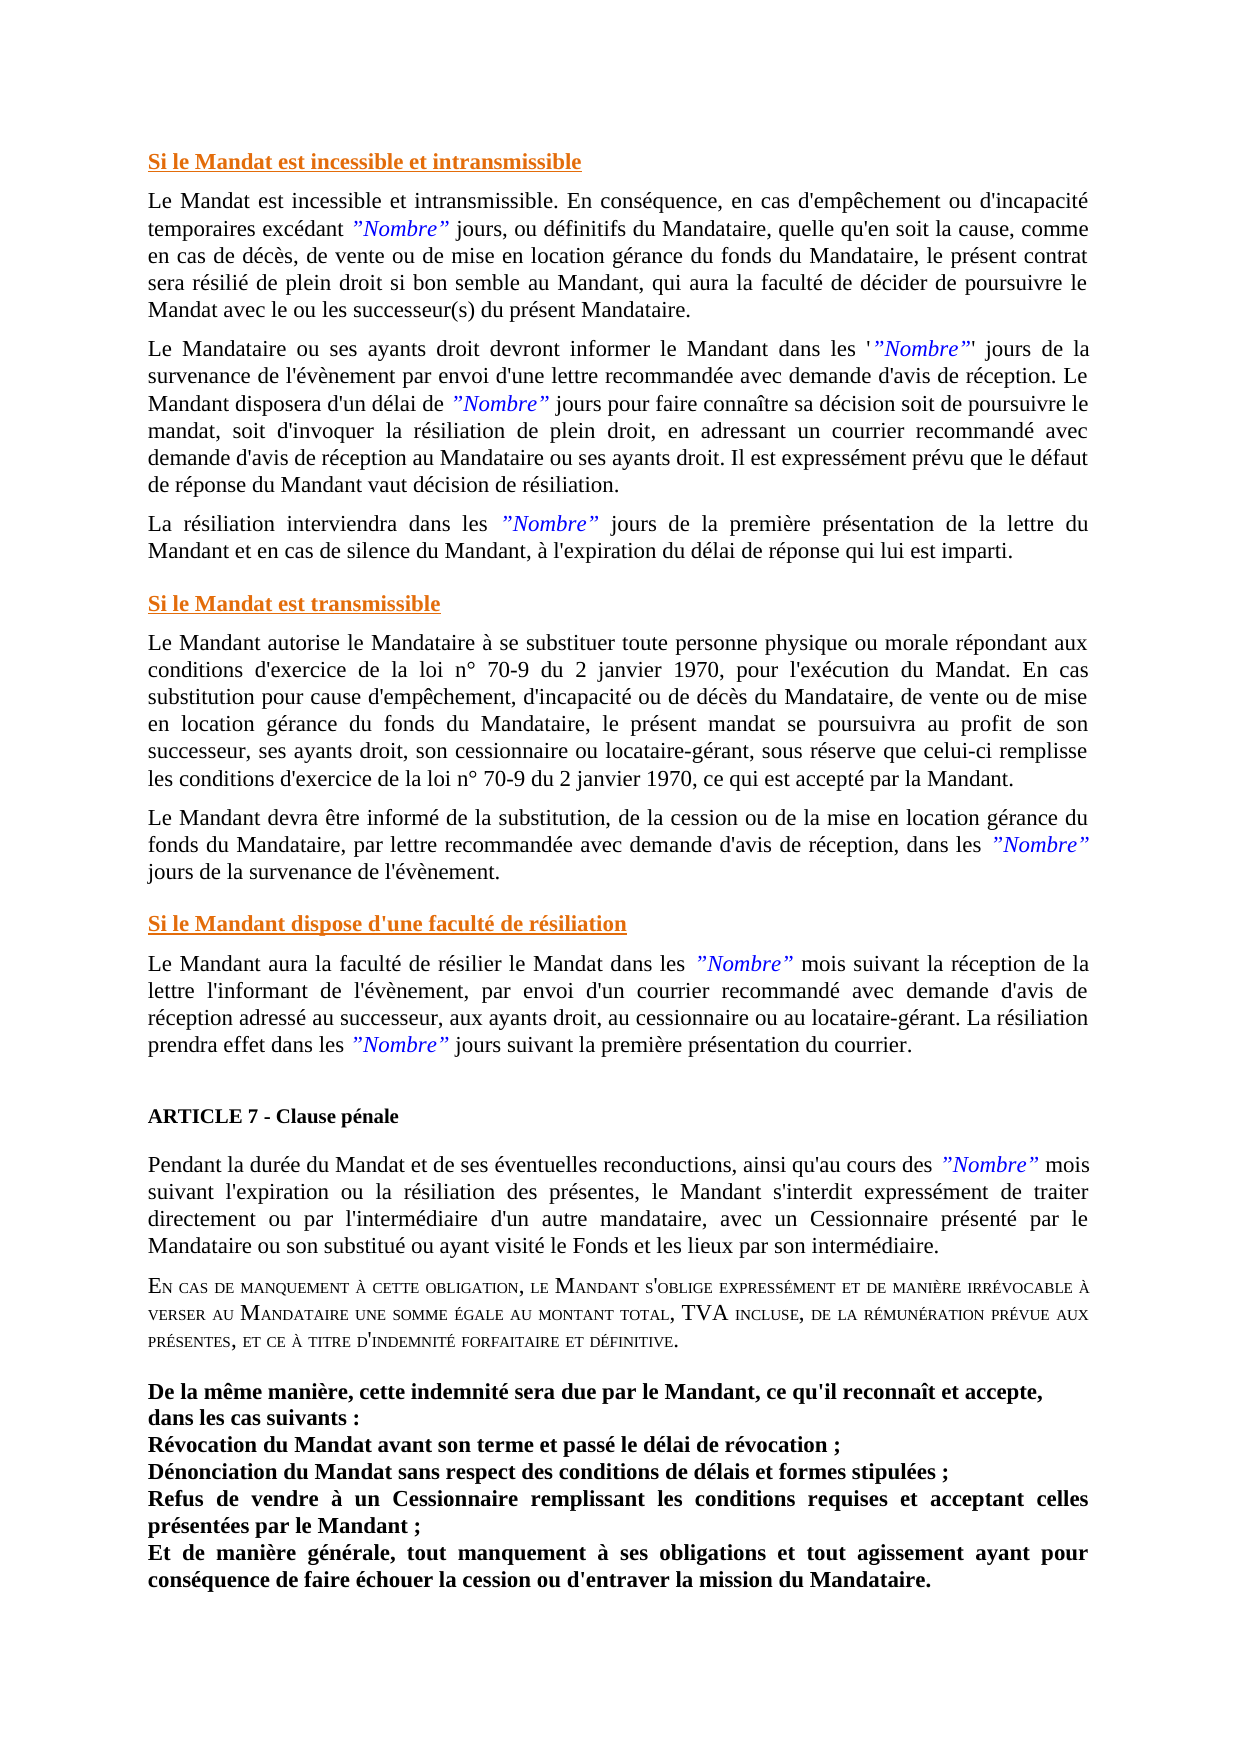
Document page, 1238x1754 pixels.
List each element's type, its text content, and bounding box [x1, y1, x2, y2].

text Refus de vendre à un Cessionnaire remplissant les conditions requises et acceptant celles présentées par le Mandant ; [148, 1485, 1090, 1539]
text Dénonciation du Mandat sans respect des conditions de délais et formes stipulées ; [148, 1458, 1090, 1485]
text Si le Mandant dispose d'une faculté de résiliation [148, 910, 1090, 937]
text Pendant la durée du Mandat et de ses éventuelles reconductions, ainsi qu'au cours des ”Nombre” mois suivant l'expiration ou la résiliation des présentes, le Mandant s'interdit expressément de traiter directement ou par l'intermédiaire d'un autre mandataire, avec un Cessionnaire présenté par le Mandataire ou son substitué ou ayant visité le Fonds et les lieux par son intermédiaire. [148, 1151, 1090, 1259]
text Le Mandant aura la faculté de résilier le Mandat dans les ”Nombre” mois suivant la réception de la lettre l'informant de l'évènement, par envoi d'un courrier recommandé avec demande d'avis de réception adressé au successeur, aux ayants droit, au cessionnaire ou au locataire-gérant. La résiliation prendra effet dans les ”Nombre” jours suivant la première présentation du courrier. [148, 950, 1090, 1058]
text Révocation du Mandat avant son terme et passé le délai de révocation ; [148, 1431, 1090, 1458]
text Et de manière générale, tout manquement à ses obligations et tout agissement ayant pour conséquence de faire échouer la cession ou d'entraver la mission du Mandataire. [148, 1539, 1090, 1593]
text ARTICLE 7 - Clause pénale [148, 1104, 1090, 1128]
text La résiliation interviendra dans les ”Nombre” jours de la première présentation de la lettre du Mandant et en cas de silence du Mandant, à l'expiration du délai de réponse qui lui est imparti. [148, 510, 1090, 564]
text En cas de manquement à cette obligation, le Mandant s'oblige expressément et de manière irrévocable à verser au Mandataire une somme égale au montant total, TVA incluse, de la rémunération prévue aux présentes, et ce à titre d'indemnité forfaitaire et définitive. [148, 1272, 1090, 1353]
text Le Mandat est incessible et intransmissible. En conséquence, en cas d'empêchement ou d'incapacité temporaires excédant ”Nombre” jours, ou définitifs du Mandataire, quelle qu'en soit la cause, comme en cas de décès, de vente ou de mise en location gérance du fonds du Mandataire, le présent contrat sera résilié de plein droit si bon semble au Mandant, qui aura la faculté de décider de poursuivre le Mandat avec le ou les successeur(s) du présent Mandataire. [148, 187, 1090, 323]
list De la même manière, cette indemnité sera due par le Mandant, ce qu'il reconnaît et accepte, dans les cas suivants : [148, 1378, 1090, 1431]
text Si le Mandat est transmissible [148, 589, 1090, 616]
text Le Mandant devra être informé de la substitution, de la cession ou de la mise en location gérance du fonds du Mandataire, par lettre recommandée avec demande d'avis de réception, dans les ”Nombre” jours de la survenance de l'évènement. [148, 804, 1090, 885]
text Si le Mandat est incessible et intransmissible [148, 148, 1090, 175]
text Le Mandant autorise le Mandataire à se substituer toute personne physique ou morale répondant aux conditions d'exercice de la loi n° 70-9 du 2 janvier 1970, pour l'exécution du Mandat. En cas substitution pour cause d'empêchement, d'incapacité ou de décès du Mandataire, de vente ou de mise en location gérance du fonds du Mandataire, le présent mandat se poursuivra au profit de son successeur, ses ayants droit, son cessionnaire ou locataire-gérant, sous réserve que celui-ci remplisse les conditions d'exercice de la loi n° 70-9 du 2 janvier 1970, ce qui est accepté par la Mandant. [148, 629, 1090, 791]
text Le Mandataire ou ses ayants droit devront informer le Mandant dans les '”Nombre”' jours de la survenance de l'évènement par envoi d'une lettre recommandée avec demande d'avis de réception. Le Mandant disposera d'un délai de ”Nombre” jours pour faire connaître sa décision soit de poursuivre le mandat, soit d'invoquer la résiliation de plein droit, en adressant un courrier recommandé avec demande d'avis de réception au Mandataire ou ses ayants droit. Il est expressément prévu que le défaut de réponse du Mandant vaut décision de résiliation. [148, 335, 1090, 498]
